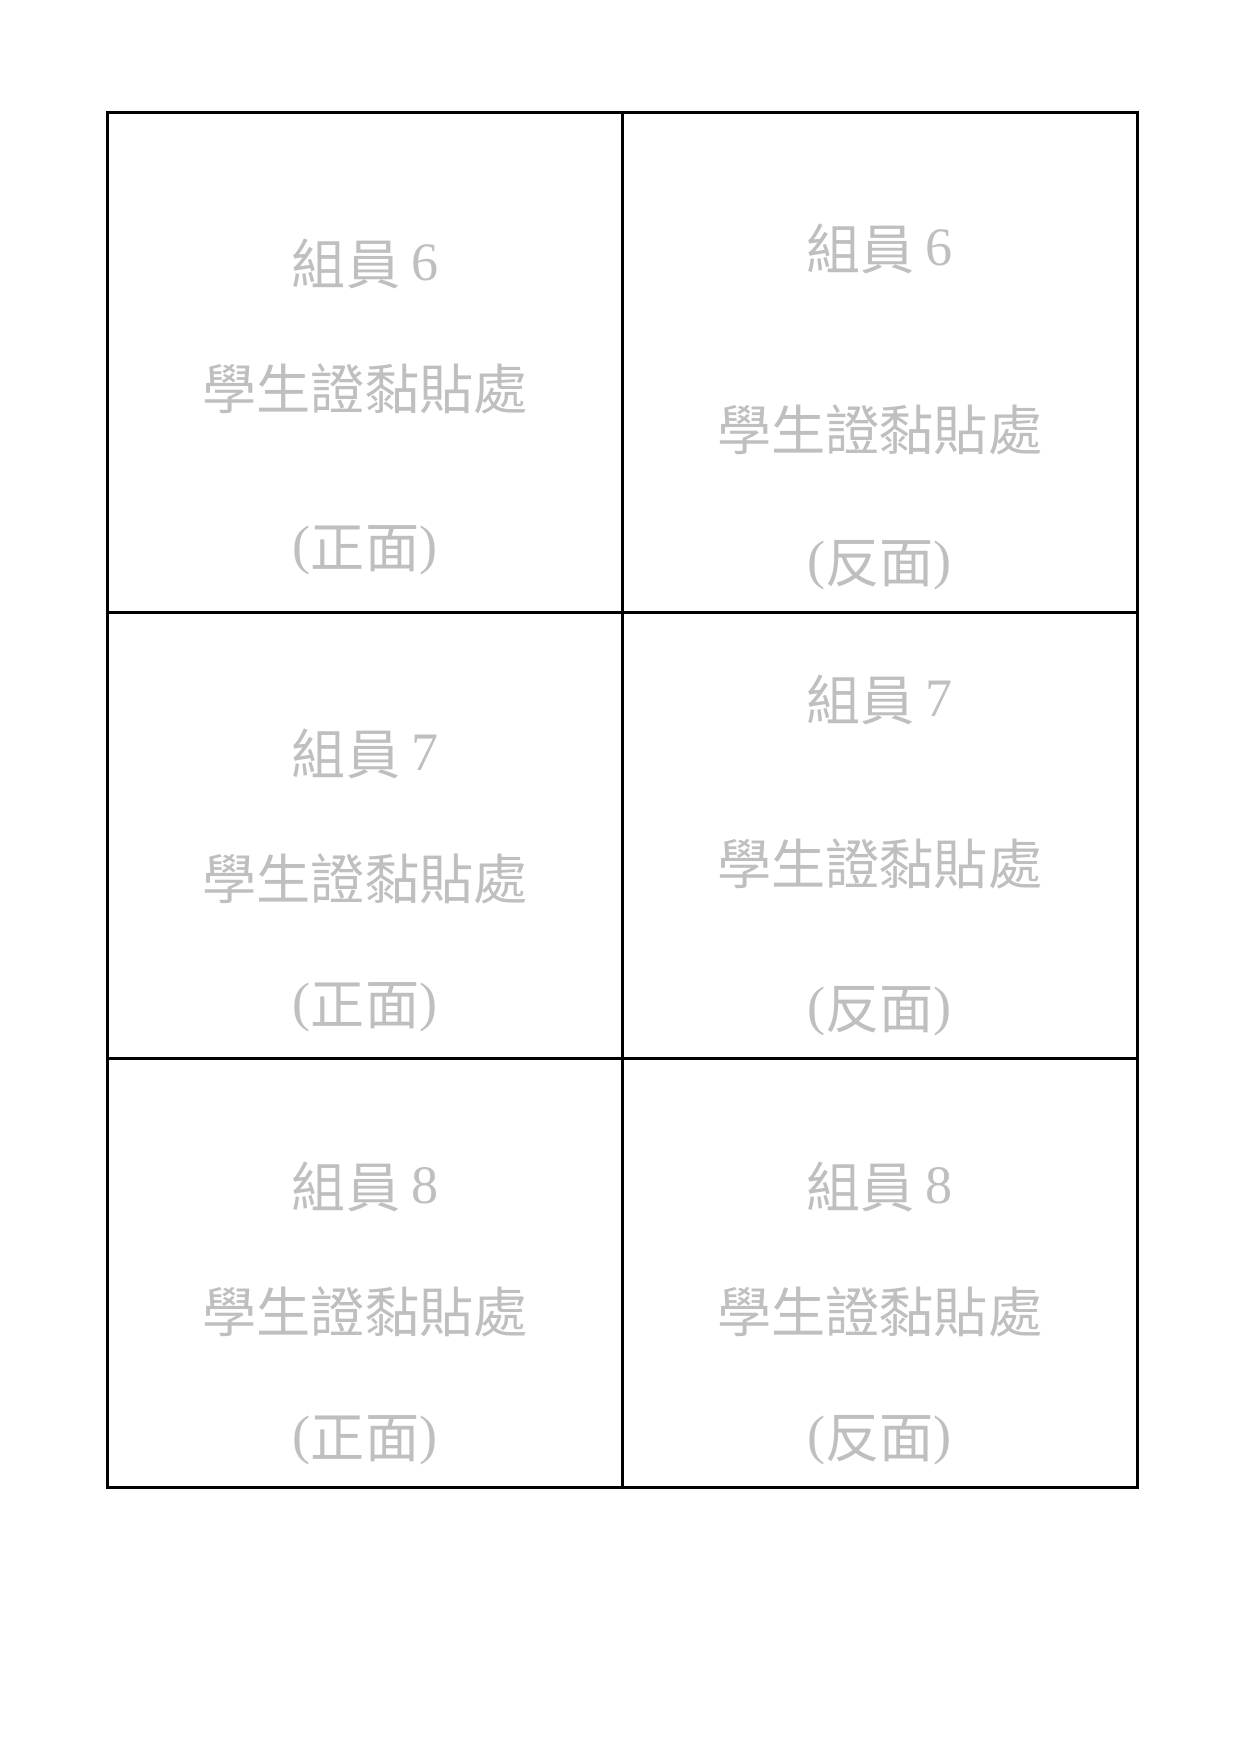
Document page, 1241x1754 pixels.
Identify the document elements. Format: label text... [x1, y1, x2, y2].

table_cell 組員7 學生證黏貼處 (正面) [109, 614, 621, 1057]
table_cell 組員6 學生證黏貼處 (反面) [624, 114, 1136, 611]
table_cell 組員8 學生證黏貼處 (反面) [624, 1060, 1136, 1486]
table_cell 組員7 學生證黏貼處 (反面) [624, 614, 1136, 1057]
table_cell 組員8 學生證黏貼處 (正面) [109, 1060, 621, 1486]
table_cell 組員6 學生證黏貼處 (正面) [109, 114, 621, 611]
